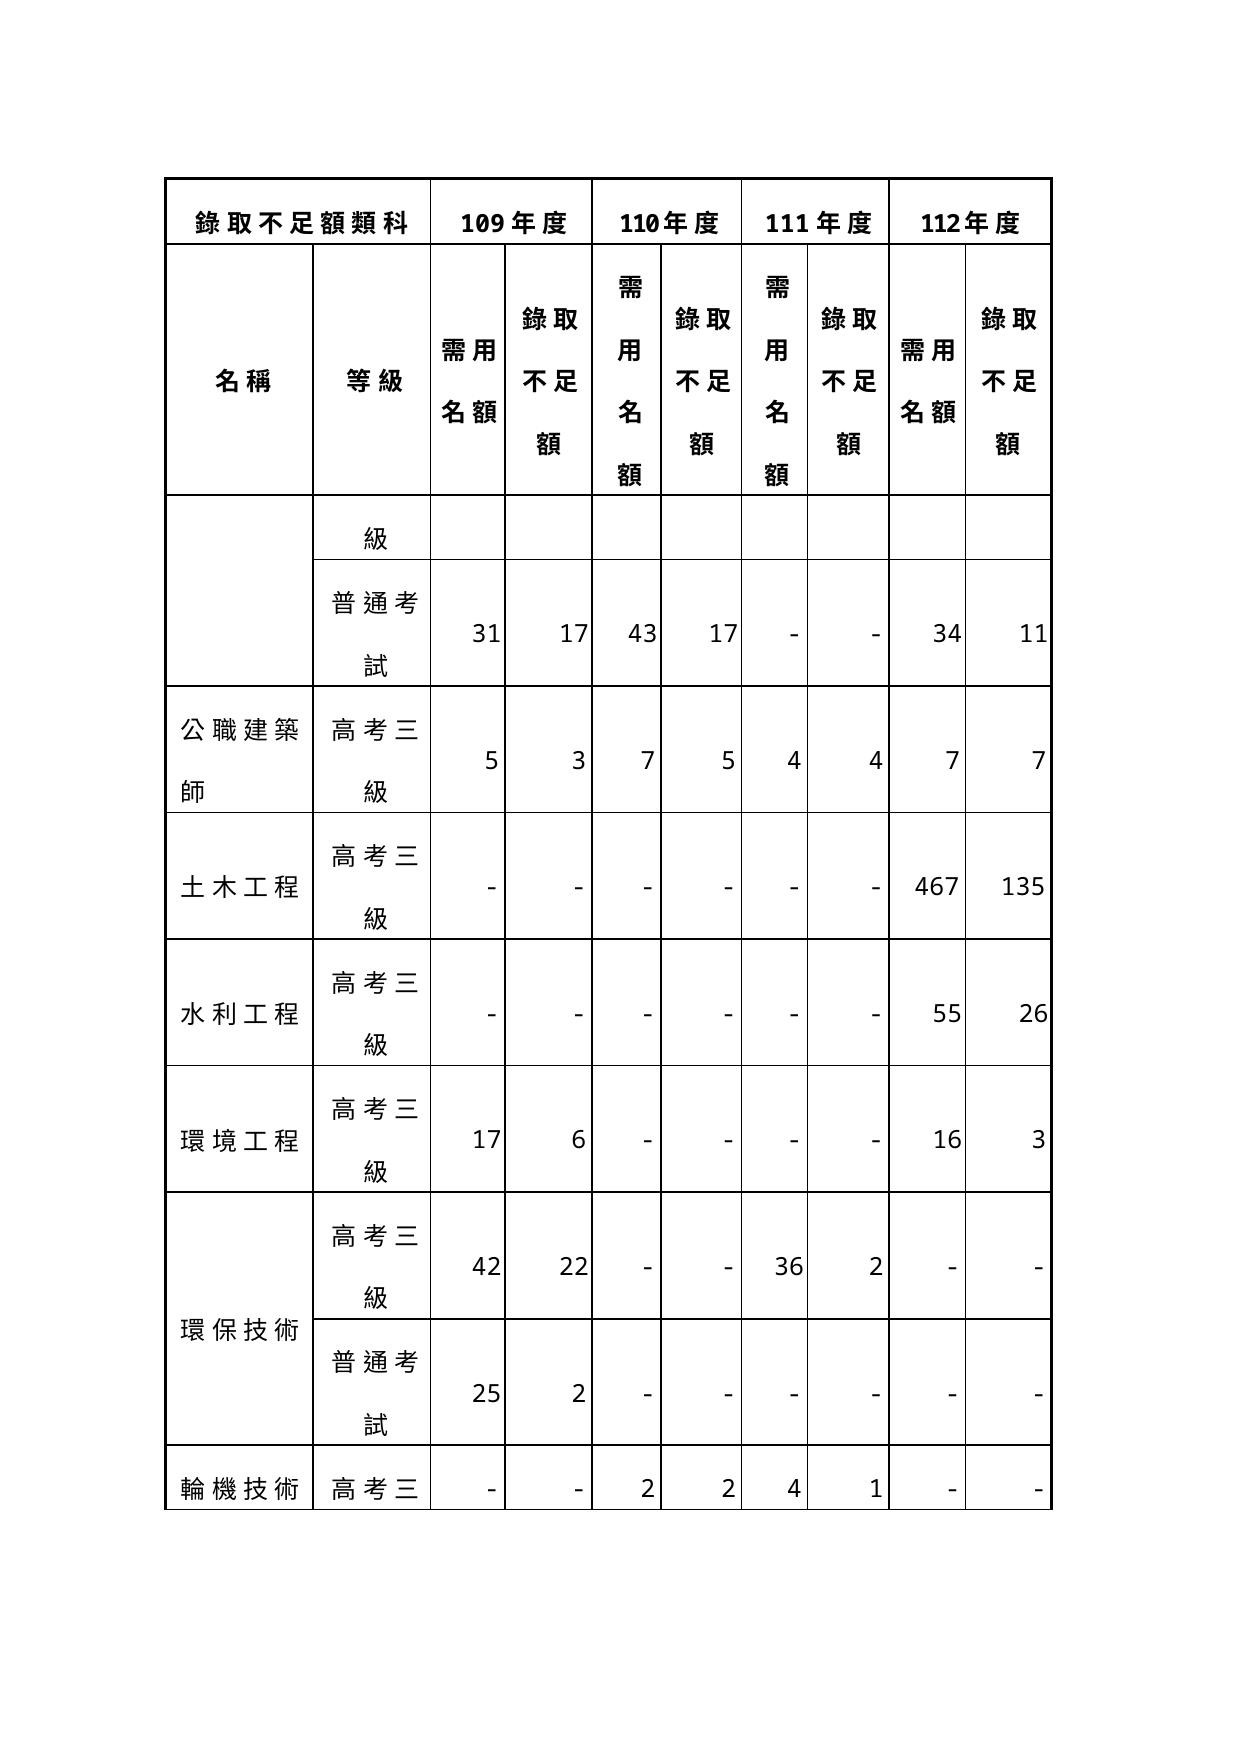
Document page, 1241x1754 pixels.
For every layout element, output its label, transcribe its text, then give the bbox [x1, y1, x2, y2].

table_cell [167, 496, 312, 685]
table_cell 需用 名額 [593, 245, 660, 494]
table_cell [742, 496, 807, 558]
table_cell 11 [966, 560, 1050, 685]
table_cell - [890, 1320, 965, 1444]
table_cell 43 [593, 560, 660, 685]
table_cell 5 [431, 687, 504, 812]
table_cell 3 [506, 687, 591, 812]
table_header 110年度 [593, 180, 741, 243]
table_cell 36 [742, 1193, 807, 1318]
table_cell 高考三級 [314, 940, 430, 1065]
table_cell - [506, 1446, 591, 1508]
table_cell - [593, 940, 660, 1065]
table_cell - [662, 1320, 741, 1444]
table_cell 5 [662, 687, 741, 812]
table_cell - [966, 496, 1050, 558]
table_cell 級 [314, 496, 430, 558]
table_cell 4 [742, 1446, 807, 1508]
table_cell - [506, 813, 591, 938]
table_cell - [506, 940, 591, 1065]
table_cell 公職建築師 [167, 687, 312, 812]
table_cell [662, 496, 741, 558]
table_cell 錄取不足額 [966, 245, 1050, 494]
table_cell 6 [506, 1066, 591, 1191]
table_cell 普通考試 [314, 1320, 430, 1444]
table_cell 55 [890, 940, 965, 1065]
table_cell 錄取不足額 [506, 245, 591, 494]
table_cell - [742, 940, 807, 1065]
table_cell 17 [431, 1066, 504, 1191]
table_cell - [890, 496, 965, 558]
table_cell 7 [593, 687, 660, 812]
table_cell 2 [808, 1193, 888, 1318]
table_cell - [593, 813, 660, 938]
table_cell - [593, 1320, 660, 1444]
table_cell - [808, 560, 888, 685]
table_cell 等級 [314, 245, 430, 494]
table_cell - [808, 1066, 888, 1191]
table_cell 7 [890, 687, 965, 812]
table_cell - [890, 1446, 965, 1508]
table_cell 31 [431, 560, 504, 685]
table_cell - [808, 1320, 888, 1444]
table_cell 錄取不足額 [808, 245, 888, 494]
table_cell 土木工程 [167, 813, 312, 938]
table_cell 26 [966, 940, 1050, 1065]
table_cell - [890, 1193, 965, 1318]
table_cell 135 [966, 813, 1050, 938]
table_cell - [593, 1066, 660, 1191]
table_cell 25 [431, 1320, 504, 1444]
table_cell 高考三級 [314, 687, 430, 812]
table_cell 高考三級 [314, 1066, 430, 1191]
table_cell - [742, 560, 807, 685]
table_cell 4 [808, 687, 888, 812]
table_cell 22 [506, 1193, 591, 1318]
table_cell 16 [890, 1066, 965, 1191]
table_cell 3 [966, 1066, 1050, 1191]
table_cell - [966, 1193, 1050, 1318]
table_cell 名稱 [167, 245, 312, 494]
table_cell 需用 名額 [431, 245, 504, 494]
table_cell 輪機技術 [167, 1446, 312, 1508]
table_cell 環保技術 [167, 1193, 312, 1444]
table_cell 2 [662, 1446, 741, 1508]
table_cell 34 [890, 560, 965, 685]
table_cell 環境工程 [167, 1066, 312, 1191]
table_cell - [662, 1066, 741, 1191]
table_cell 需用 名額 [890, 245, 965, 494]
table_cell - [808, 813, 888, 938]
table_cell 4 [742, 687, 807, 812]
table_cell [593, 496, 660, 558]
table_cell - [431, 1446, 504, 1508]
table_cell [431, 496, 504, 558]
table_cell 高考三級 [314, 1193, 430, 1318]
table_cell 467 [890, 813, 965, 938]
table_cell 普通考試 [314, 560, 430, 685]
table_cell - [662, 940, 741, 1065]
table_cell 7 [966, 687, 1050, 812]
table_header 112年度 [890, 180, 1050, 243]
table_cell 17 [662, 560, 741, 685]
table_cell - [742, 813, 807, 938]
table_header 111年度 [742, 180, 888, 243]
table_cell - [662, 1193, 741, 1318]
table_cell - [742, 1320, 807, 1444]
table_cell 高考三 [314, 1446, 430, 1508]
table_cell - [808, 940, 888, 1065]
table_cell - [662, 813, 741, 938]
table_cell 高考三級 [314, 813, 430, 938]
table_cell 錄取不足額 [662, 245, 741, 494]
table_cell 1 [808, 1446, 888, 1508]
table_cell 42 [431, 1193, 504, 1318]
table_cell - [431, 940, 504, 1065]
table_cell - [966, 1320, 1050, 1444]
table_cell - [431, 813, 504, 938]
table_cell - [742, 1066, 807, 1191]
table_header 109年度 [431, 180, 591, 243]
table_cell [808, 496, 888, 558]
table_cell [506, 496, 591, 558]
table_cell - [593, 1193, 660, 1318]
table_cell 水利工程 [167, 940, 312, 1065]
table_header 錄取不足額類科 [167, 180, 430, 243]
table_cell 需用 名額 [742, 245, 807, 494]
table_cell 2 [506, 1320, 591, 1444]
table_cell 2 [593, 1446, 660, 1508]
table_cell - [966, 1446, 1050, 1508]
table_cell 17 [506, 560, 591, 685]
